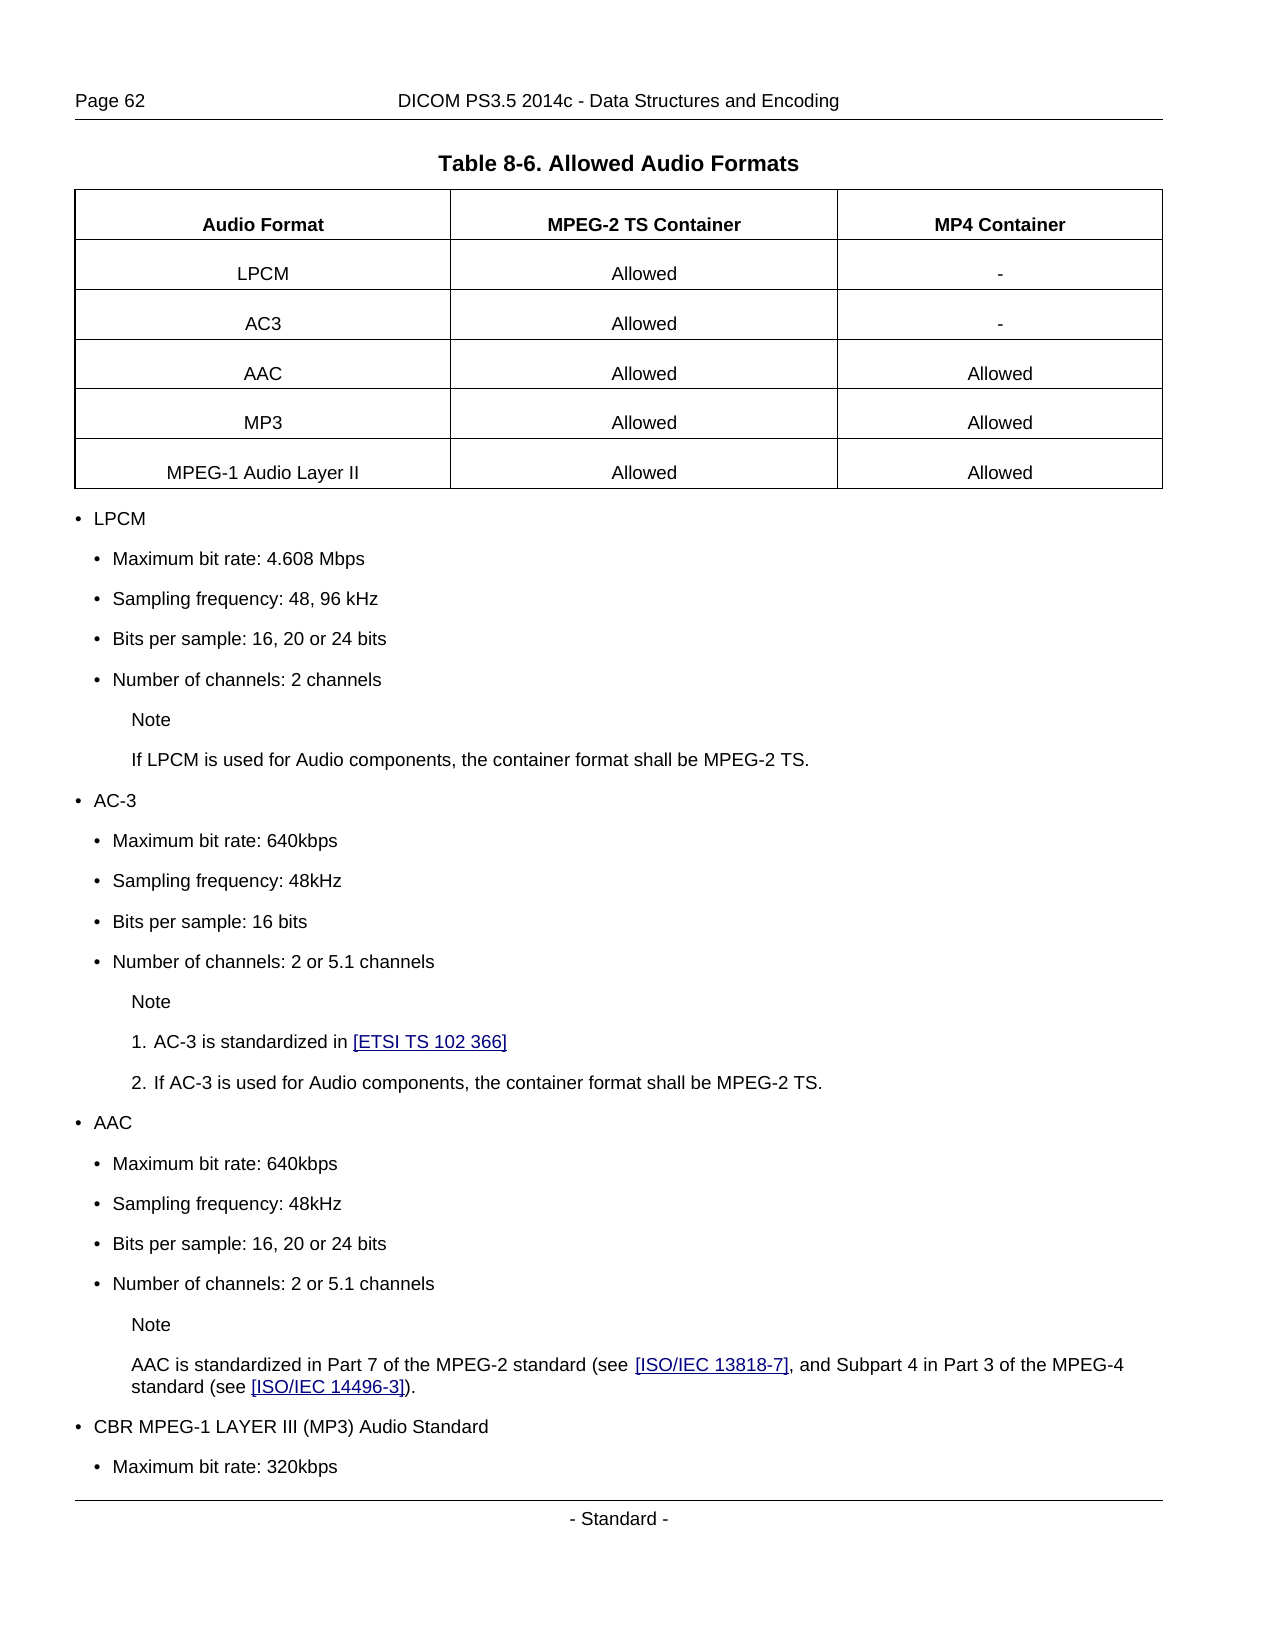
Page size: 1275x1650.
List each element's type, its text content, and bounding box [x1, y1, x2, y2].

list Maximum bit rate: 640kbps [94, 830, 1162, 851]
table_cell - [838, 240, 1162, 289]
list Note [112, 991, 1125, 1013]
table_cell LPCM [76, 240, 450, 289]
table_cell Allowed [838, 439, 1162, 487]
list Sampling frequency: 48kHz [94, 1193, 1162, 1214]
list Bits per sample: 16, 20 or 24 bits [94, 628, 1162, 650]
table_cell - [838, 290, 1162, 338]
list Number of channels: 2 or 5.1 channels [94, 1273, 1162, 1295]
table_cell Allowed [838, 340, 1162, 388]
table_cell MPEG-1 Audio Layer II [76, 439, 450, 487]
list Bits per sample: 16, 20 or 24 bits [94, 1233, 1162, 1254]
list Sampling frequency: 48kHz [94, 870, 1162, 892]
list LPCM [75, 507, 1162, 529]
list AC-3 is standardized in [ETSI TS 102 366] [131, 1031, 1125, 1053]
list AC-3 [75, 789, 1162, 811]
table_header MP4 Container [838, 190, 1162, 239]
table_cell Allowed [451, 290, 837, 338]
list CBR MPEG-1 LAYER III (MP3) Audio Standard [75, 1416, 1162, 1437]
table_cell AC3 [76, 290, 450, 338]
list Note [112, 709, 1125, 730]
list Maximum bit rate: 4.608 Mbps [94, 548, 1162, 569]
list AAC is standardized in Part 7 of the MPEG-2 standard (see [ISO/IEC 13818-7], and Subpart 4 in Part 3 of the MPEG-4 standard (see [ISO/IEC 14496-3]). [112, 1354, 1125, 1397]
table_cell Allowed [451, 240, 837, 289]
text Table 8-6. Allowed Audio Formats [75, 150, 1162, 176]
table_header MPEG-2 TS Container [451, 190, 837, 239]
table_cell Allowed [451, 340, 837, 388]
table_cell Allowed [451, 439, 837, 487]
table_header Audio Format [76, 190, 450, 239]
list Number of channels: 2 or 5.1 channels [94, 951, 1162, 972]
table_cell AAC [76, 340, 450, 388]
list If LPCM is used for Audio components, the container format shall be MPEG-2 TS. [112, 749, 1125, 771]
table_cell Allowed [451, 389, 837, 438]
list Bits per sample: 16 bits [94, 910, 1162, 932]
list Number of channels: 2 channels [94, 668, 1162, 690]
table_cell Allowed [838, 389, 1162, 438]
table_cell MP3 [76, 389, 450, 438]
list Sampling frequency: 48, 96 kHz [94, 588, 1162, 609]
list Maximum bit rate: 320kbps [94, 1456, 1162, 1478]
list Maximum bit rate: 640kbps [94, 1152, 1162, 1174]
list If AC-3 is used for Audio components, the container format shall be MPEG-2 TS. [131, 1072, 1125, 1093]
list AAC [75, 1112, 1162, 1133]
list Note [112, 1313, 1125, 1335]
